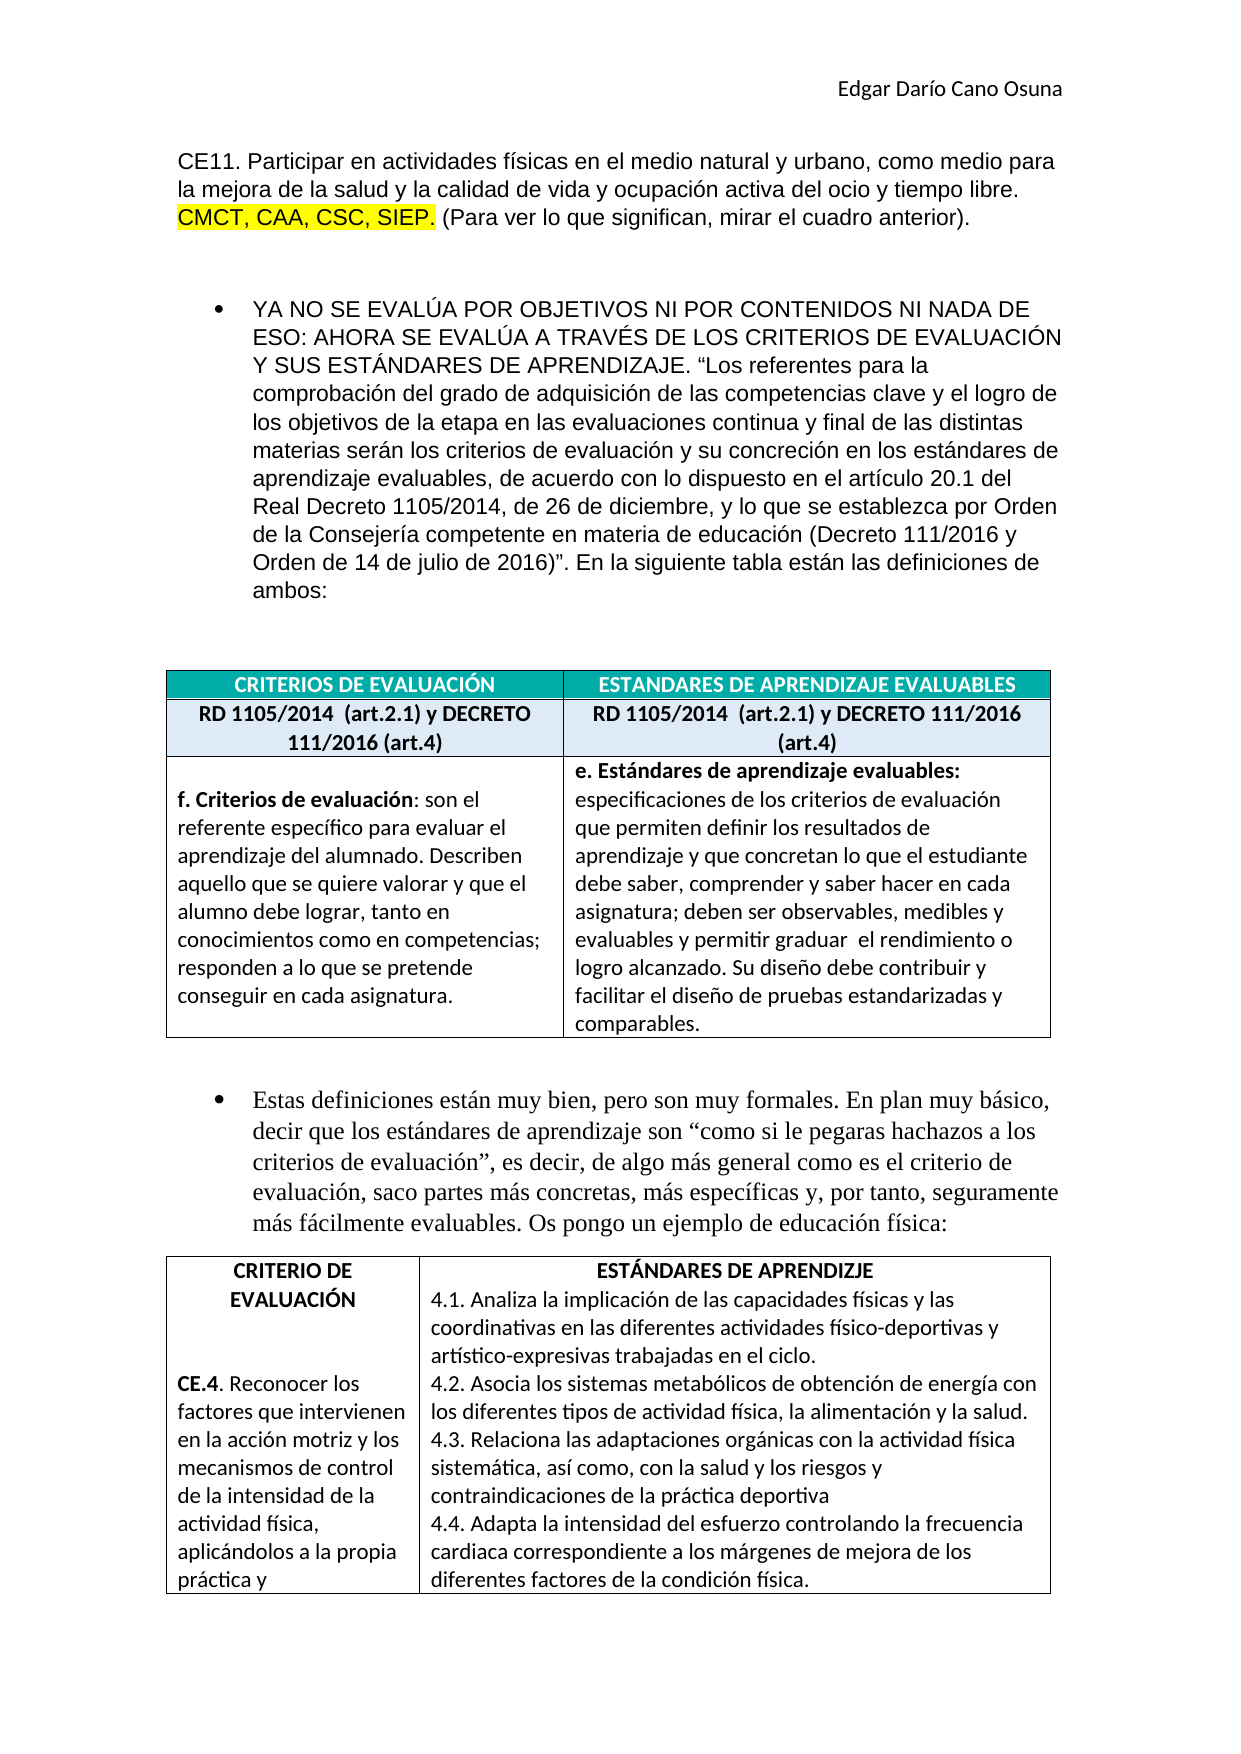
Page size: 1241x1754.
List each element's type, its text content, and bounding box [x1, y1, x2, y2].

table_cell RD 1105/2014 (art.2.1) y DECRETO 111/2016 (art.4) [564, 700, 1050, 756]
table_header ESTANDARES DE APRENDIZAJE EVALUABLES [564, 671, 1050, 698]
table_cell f. Criterios de evaluación: son el referente específico para evaluar el aprendizaje del alumnado. Describen aquello que se quiere valorar y que el alumno debe lograr, tanto en conocimientos como en competencias; responden a lo que se pretende conseguir en cada asignatura. [167, 757, 563, 1037]
table_cell e. Estándares de aprendizaje evaluables: especificaciones de los criterios de evaluación que permiten definir los resultados de aprendizaje y que concretan lo que el estudiante debe saber, comprender y saber hacer en cada asignatura; deben ser observables, medibles y evaluables y permitir graduar el rendimiento o logro alcanzado. Su diseño debe contribuir y facilitar el diseño de pruebas estandarizadas y comparables. [564, 757, 1050, 1037]
table_header CRITERIO DE EVALUACIÓN CE.4. Reconocer los factores que intervienen en la acción motriz y los mecanismos de control de la intensidad de la actividad física, aplicándolos a la propia práctica y [167, 1257, 419, 1593]
table_header ESTÁNDARES DE APRENDIZJE 4.1. Analiza la implicación de las capacidades físicas y las coordinativas en las diferentes actividades físico-deportivas y artístico-expresivas trabajadas en el ciclo. 4.2. Asocia los sistemas metabólicos de obtención de energía con los diferentes tipos de actividad física, la alimentación y la salud. 4.3. Relaciona las adaptaciones orgánicas con la actividad física sistemática, así como, con la salud y los riesgos y contraindicaciones de la práctica deportiva 4.4. Adapta la intensidad del esfuerzo controlando la frecuencia cardiaca correspondiente a los márgenes de mejora de los diferentes factores de la condición física. [420, 1257, 1050, 1593]
table_cell RD 1105/2014 (art.2.1) y DECRETO 111/2016 (art.4) [167, 700, 563, 756]
text CE11. Participar en actividades físicas en el medio natural y urbano, como medio para la mejora de la salud y la calidad de vida y ocupación activa del ocio y tiempo libre. CMCT, CAA, CSC, SIEP. (Para ver lo que significan, mirar el cuadro anterior). [177, 148, 1063, 230]
list YA NO SE EVALÚA POR OBJETIVOS NI POR CONTENIDOS NI NADA DE ESO: AHORA SE EVALÚA A TRAVÉS DE LOS CRITERIOS DE EVALUACIÓN Y SUS ESTÁNDARES DE APRENDIZAJE. “Los referentes para la comprobación del grado de adquisición de las competencias clave y el logro de los objetivos de la etapa en las evaluaciones continua y final de las distintas materias serán los criterios de evaluación y su concreción en los estándares de aprendizaje evaluables, de acuerdo con lo dispuesto en el artículo 20.1 del Real Decreto 1105/2014, de 26 de diciembre, y lo que se establezca por Orden de la Consejería competente en materia de educación (Decreto 111/2016 y Orden de 14 de julio de 2016)”. En la siguiente tabla están las definiciones de ambos: [215, 296, 1063, 604]
list Estas definiciones están muy bien, pero son muy formales. En plan muy básico, decir que los estándares de aprendizaje son “como si le pegaras hachazos a los criterios de evaluación”, es decir, de algo más general como es el criterio de evaluación, saco partes más concretas, más específicas y, por tanto, seguramente más fácilmente evaluables. Os pongo un ejemplo de educación física: [215, 1085, 1063, 1237]
table_header CRITERIOS DE EVALUACIÓN [167, 671, 563, 698]
